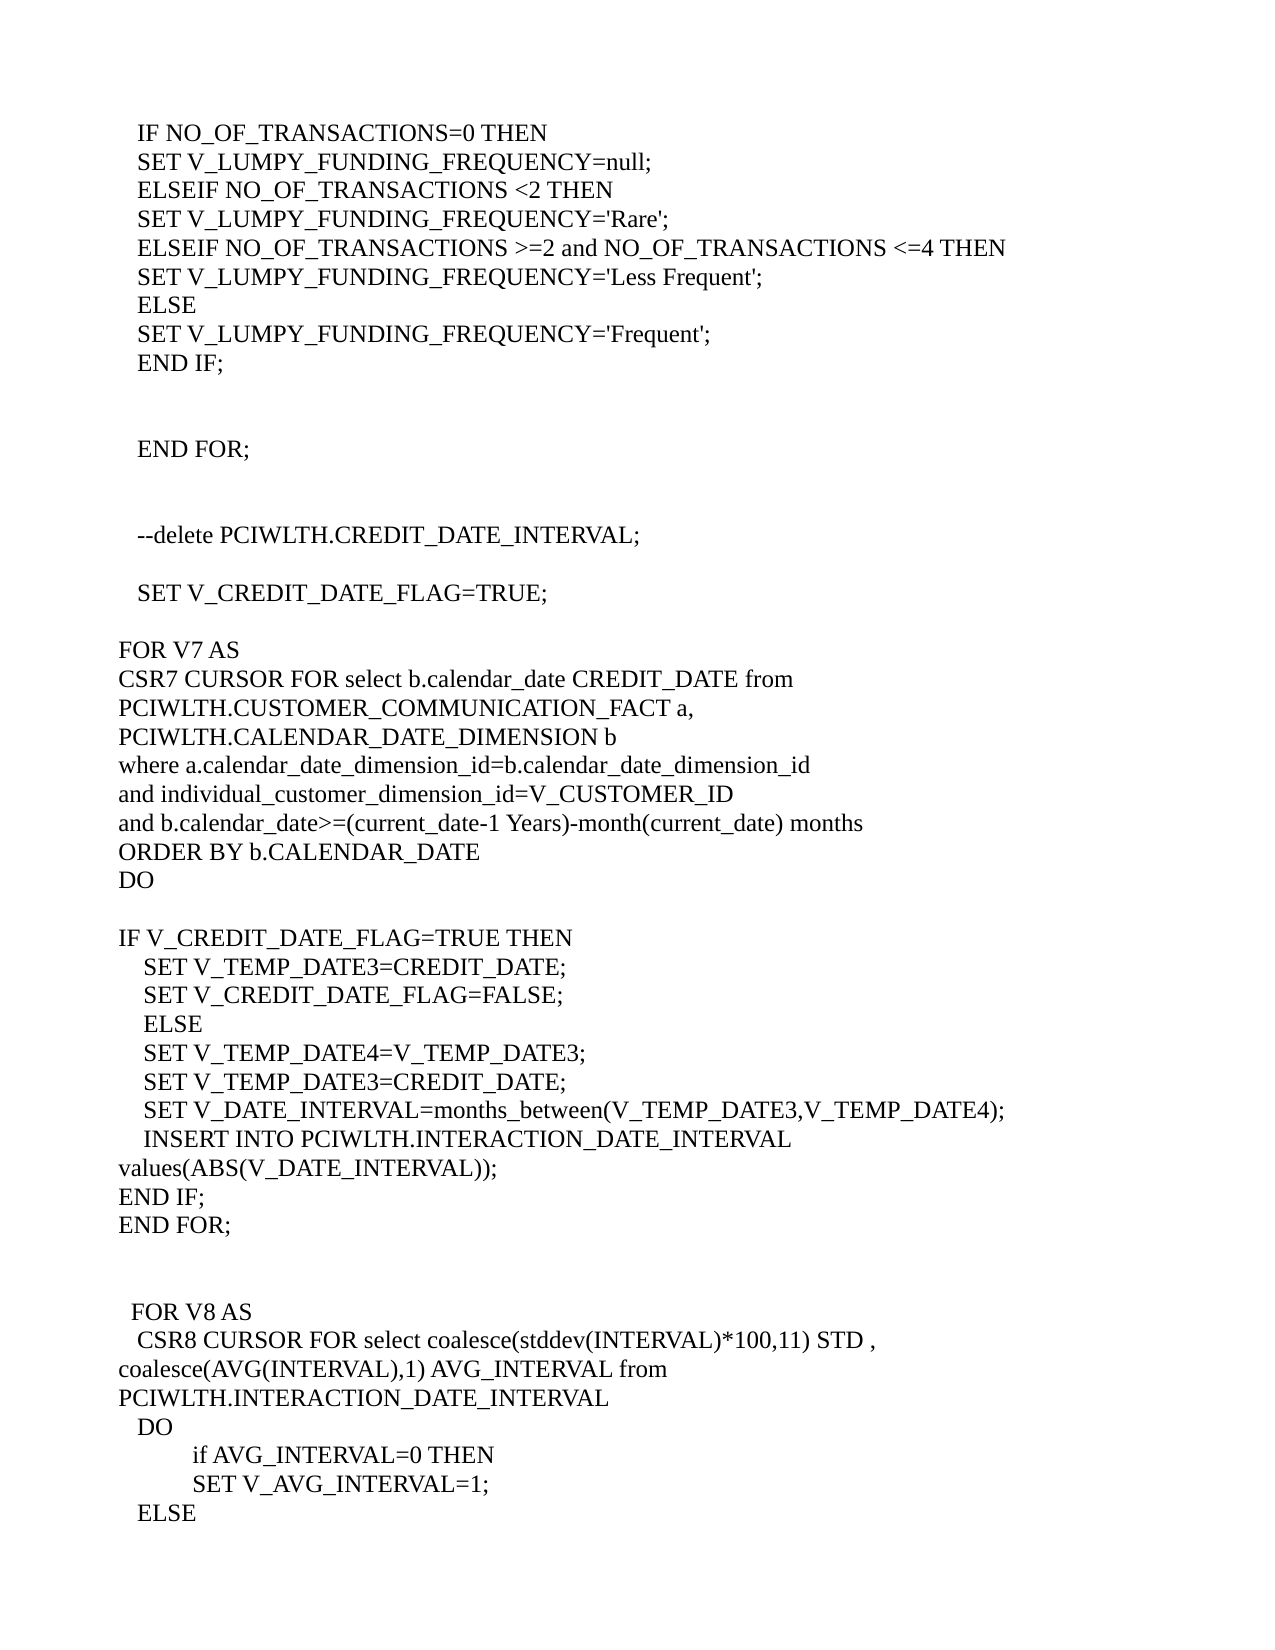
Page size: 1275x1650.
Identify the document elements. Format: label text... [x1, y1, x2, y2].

text SET V_LUMPY_FUNDING_FREQUENCY=null; [118, 147, 1157, 176]
text FOR V7 AS [118, 636, 1157, 664]
text ELSE [118, 1009, 1157, 1038]
text SET V_TEMP_DATE3=CREDIT_DATE; [118, 952, 1157, 981]
text SET V_DATE_INTERVAL=months_between(V_TEMP_DATE3,V_TEMP_DATE4); [118, 1096, 1157, 1124]
text FOR V8 AS [118, 1297, 1157, 1326]
text SET V_LUMPY_FUNDING_FREQUENCY='Frequent'; [118, 319, 1157, 348]
text SET V_TEMP_DATE3=CREDIT_DATE; [118, 1067, 1157, 1096]
text ELSE [118, 291, 1157, 319]
text SET V_CREDIT_DATE_FLAG=FALSE; [118, 981, 1157, 1009]
text CSR8 CURSOR FOR select coalesce(stddev(INTERVAL)*100,11) STD , coalesce(AVG(INTERVAL),1) AVG_INTERVAL from PCIWLTH.INTERACTION_DATE_INTERVAL [118, 1326, 1157, 1412]
text SET V_LUMPY_FUNDING_FREQUENCY='Rare'; [118, 204, 1157, 233]
text IF V_CREDIT_DATE_FLAG=TRUE THEN [118, 923, 1157, 952]
text ELSEIF NO_OF_TRANSACTIONS <2 THEN [118, 176, 1157, 204]
text ELSEIF NO_OF_TRANSACTIONS >=2 and NO_OF_TRANSACTIONS <=4 THEN [118, 233, 1157, 262]
text INSERT INTO PCIWLTH.INTERACTION_DATE_INTERVAL values(ABS(V_DATE_INTERVAL)); [118, 1124, 1157, 1182]
text if AVG_INTERVAL=0 THEN [118, 1441, 1157, 1469]
text CSR7 CURSOR FOR select b.calendar_date CREDIT_DATE from PCIWLTH.CUSTOMER_COMMUNICATION_FACT a, PCIWLTH.CALENDAR_DATE_DIMENSION b [118, 664, 1157, 751]
text ORDER BY b.CALENDAR_DATE [118, 837, 1157, 866]
text and b.calendar_date>=(current_date-1 Years)-month(current_date) months [118, 808, 1157, 837]
text SET V_AVG_INTERVAL=1; [118, 1469, 1157, 1498]
text IF NO_OF_TRANSACTIONS=0 THEN [118, 118, 1157, 147]
text and individual_customer_dimension_id=V_CUSTOMER_ID [118, 779, 1157, 808]
text SET V_TEMP_DATE4=V_TEMP_DATE3; [118, 1038, 1157, 1067]
text ELSE [118, 1498, 1157, 1527]
text END FOR; [118, 434, 1157, 463]
text DO [118, 866, 1157, 894]
text SET V_LUMPY_FUNDING_FREQUENCY='Less Frequent'; [118, 262, 1157, 291]
text END IF; [118, 348, 1157, 377]
text --delete PCIWLTH.CREDIT_DATE_INTERVAL; [118, 521, 1157, 549]
text where a.calendar_date_dimension_id=b.calendar_date_dimension_id [118, 751, 1157, 779]
text SET V_CREDIT_DATE_FLAG=TRUE; [118, 578, 1157, 607]
text END IF; [118, 1182, 1157, 1211]
text END FOR; [118, 1211, 1157, 1239]
text DO [118, 1412, 1157, 1441]
